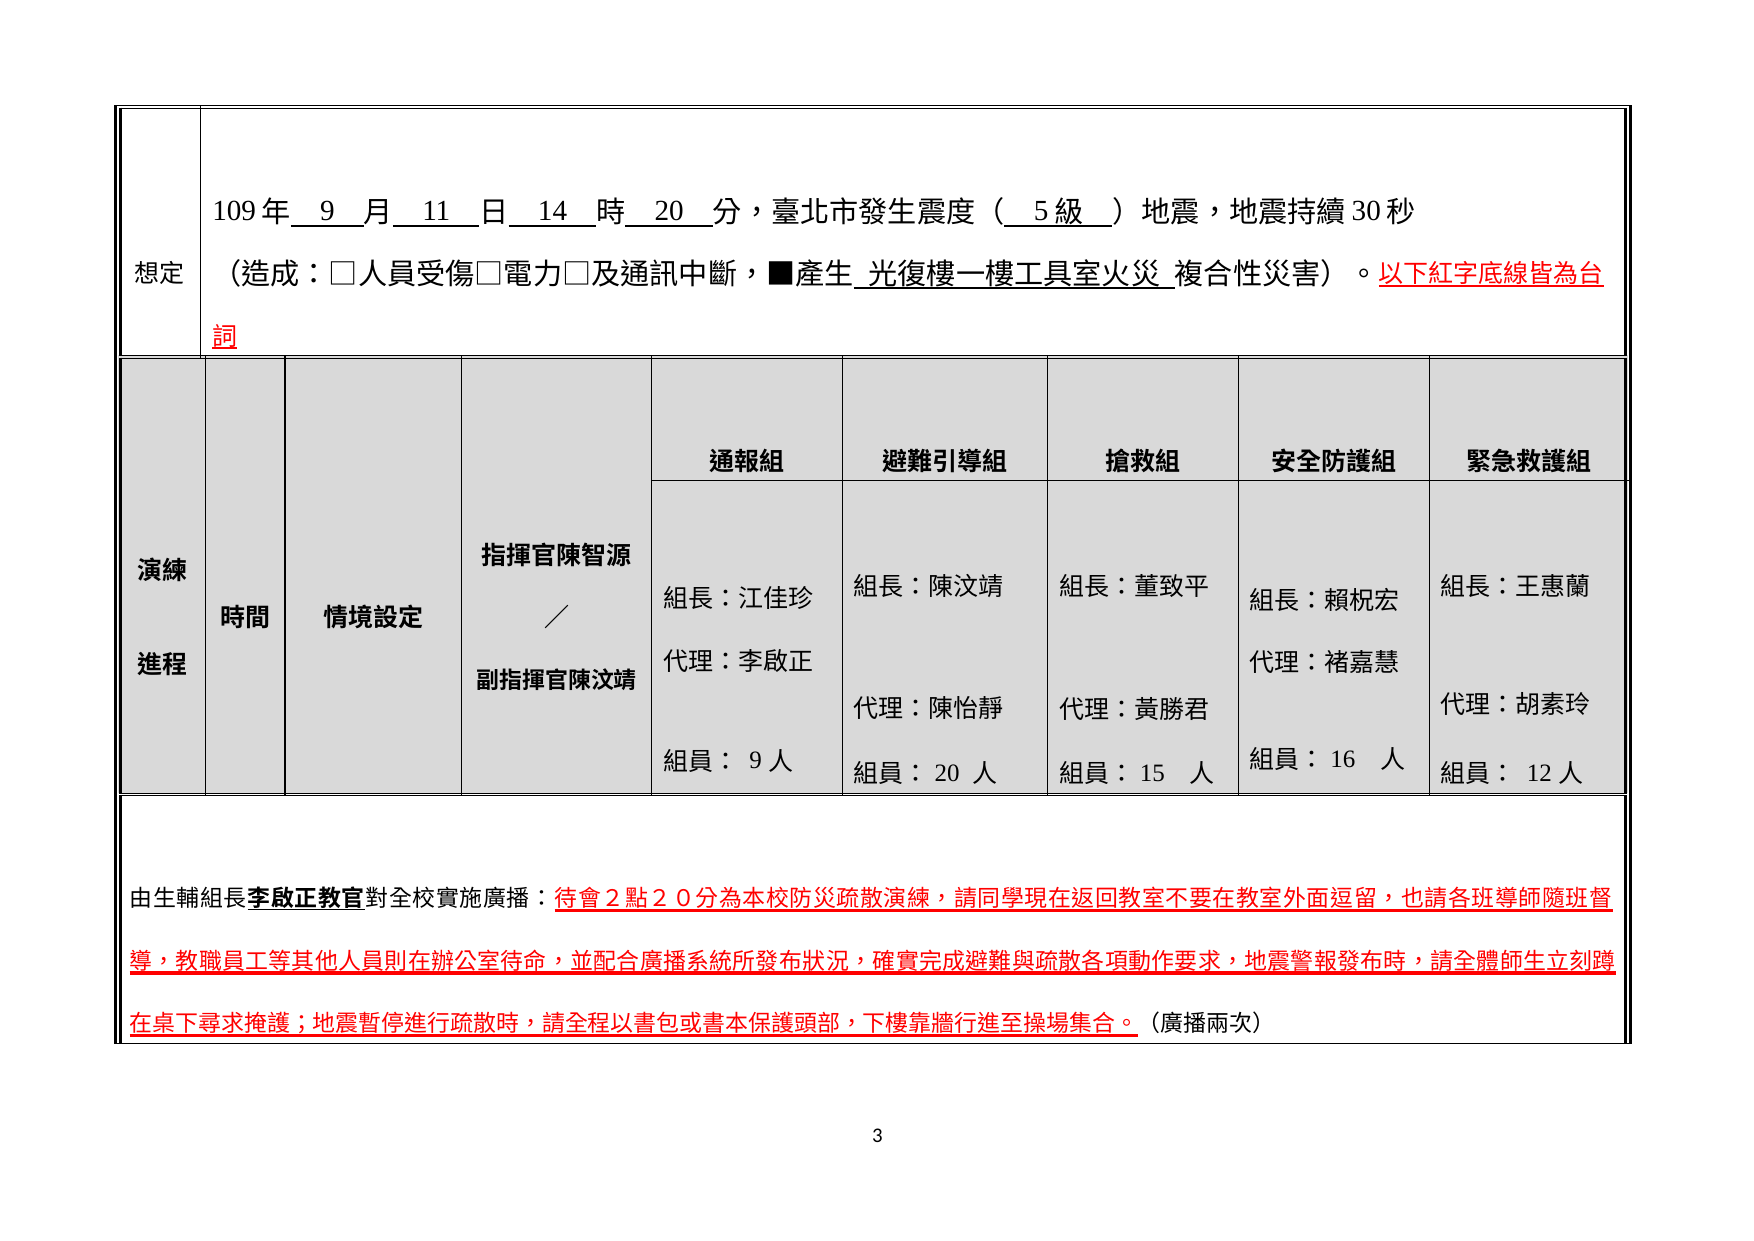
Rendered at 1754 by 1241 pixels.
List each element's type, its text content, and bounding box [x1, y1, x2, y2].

table_cell 演練 進程 [122, 359, 205, 793]
table_cell 組長：江佳珍 代理：李啟正 組員： 9 人 [652, 481, 842, 793]
table_cell 時間 [206, 359, 284, 793]
table_cell 指揮官陳智源／ 副指揮官陳汶靖 [462, 359, 651, 793]
table_cell 避難引導組 [843, 359, 1047, 480]
table_cell 109年 9 月 11 日 14 時 20 分，臺北市發生震度（ 5級 ）地震，地震持續30秒 （造成：□人員受傷□電力□及通訊中斷，■產生 光復樓一樓工具室火災 複合性災害）。以下紅字底線皆為台詞 [201, 109, 1624, 355]
table_cell 組長：王惠蘭 代理：胡素玲 組員： 12 人 [1430, 481, 1624, 793]
table_cell 組長：陳汶靖 代理：陳怡靜 組員： 20 人 [843, 481, 1047, 793]
table_cell 組長：賴柷宏 代理：褚嘉慧 組員： 16 人 [1239, 481, 1429, 793]
table_cell 由生輔組長李啟正教官對全校實施廣播：待會２點２０分為本校防災疏散演練，請同學現在返回教室不要在教室外面逗留，也請各班導師隨班督導，教職員工等其他人員則在辦公室待命，並配合廣播系統所發布狀況，確實完成避難與疏散各項動作要求，地震警報發布時，請全體師生立刻蹲在桌下尋求掩護；地震暫停進行疏散時，請全程以書包或書本保護頭部，下樓靠牆行進至操場集合。（廣播兩次） [122, 796, 1624, 1043]
table_cell 通報組 [652, 359, 842, 480]
table_cell 搶救組 [1048, 359, 1238, 480]
table_cell 組長：董致平 代理：黃勝君 組員： 15 人 [1048, 481, 1238, 793]
table_cell 想定 [122, 109, 200, 355]
table_cell 緊急救護組 [1430, 359, 1624, 480]
table_cell 安全防護組 [1239, 359, 1429, 480]
table_cell 情境設定 [286, 359, 461, 793]
